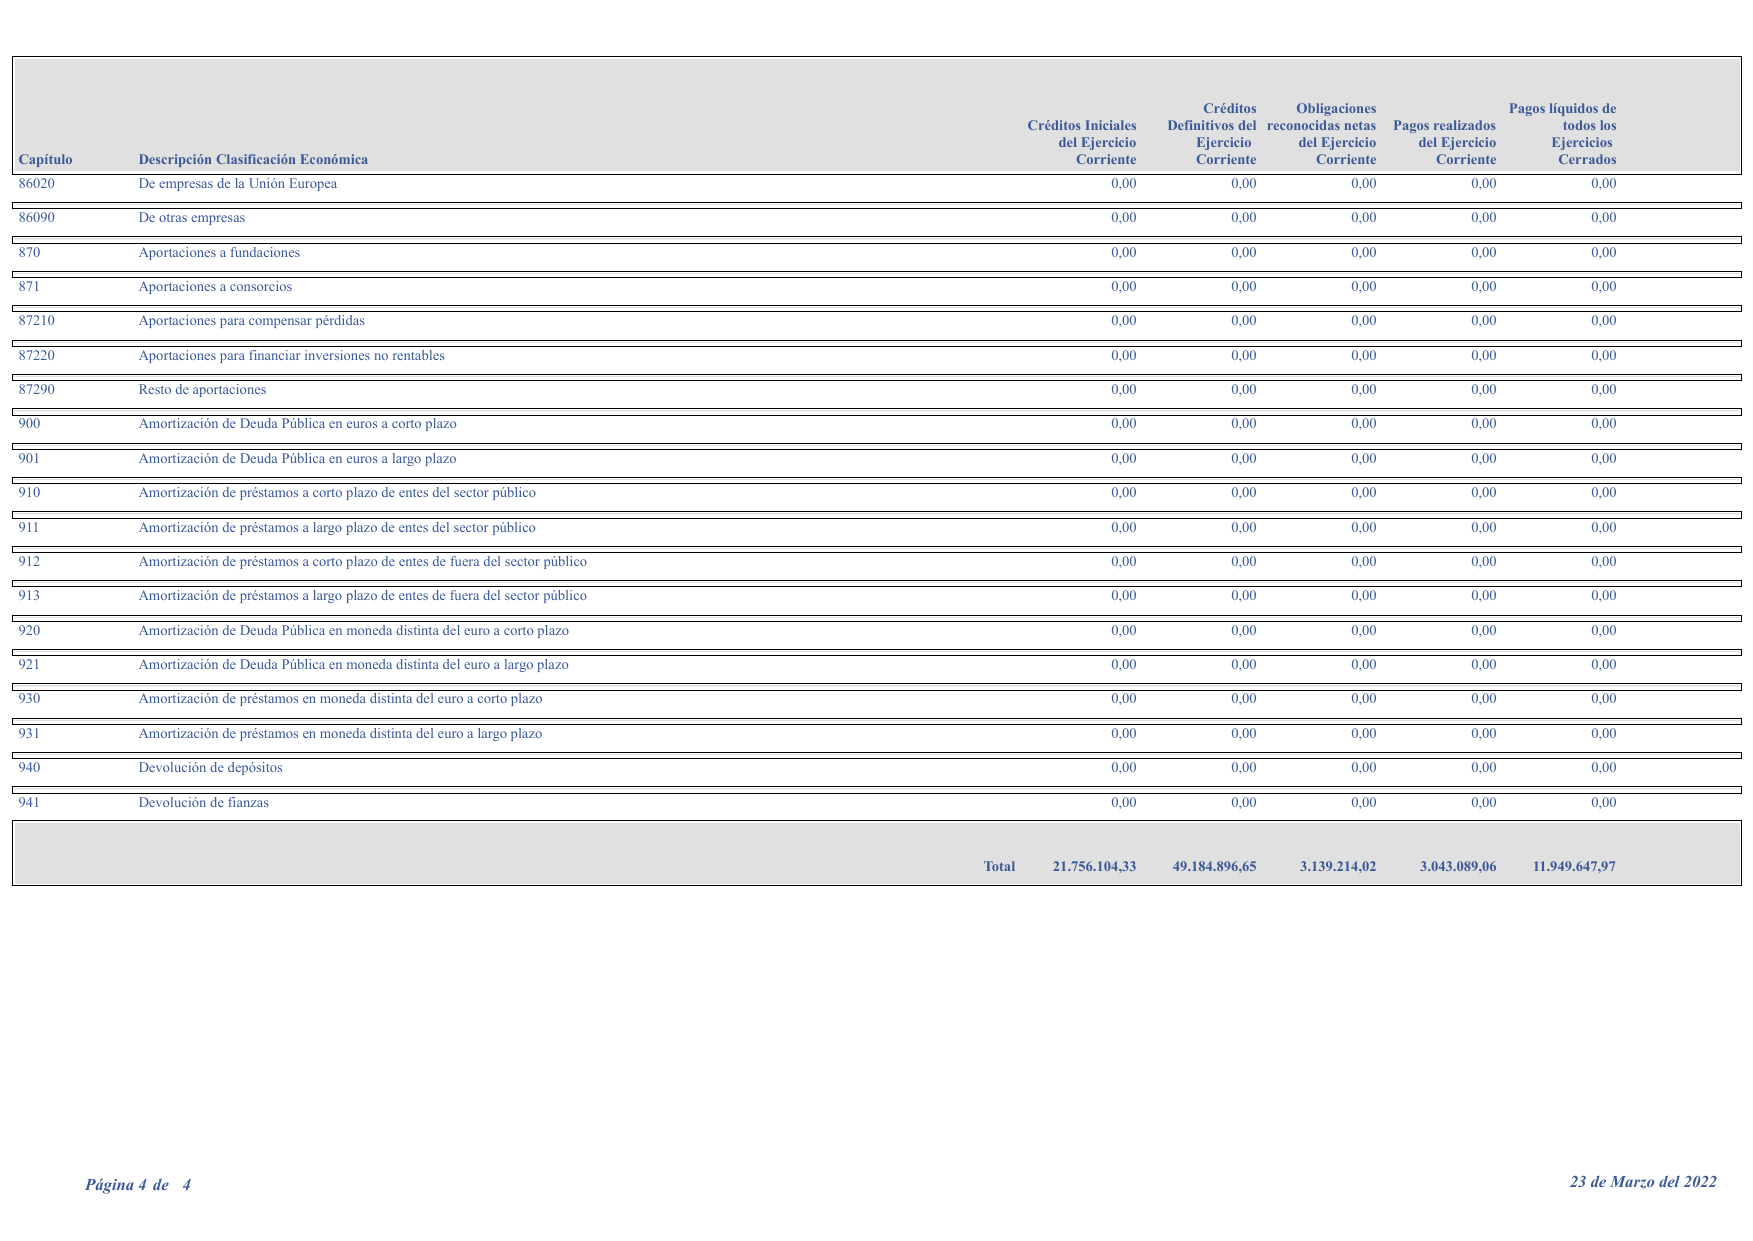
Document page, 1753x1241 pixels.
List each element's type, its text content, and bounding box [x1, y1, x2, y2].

text 40 [26, 760, 62, 776]
text 0,00 [1231, 691, 1278, 707]
text 0,00 [1471, 519, 1518, 535]
text 9 [18, 794, 26, 810]
text Ejercicios [1551, 134, 1638, 151]
text 0,00 [1591, 553, 1638, 569]
text 0,00 [1111, 382, 1158, 398]
text Créditos [1203, 101, 1278, 117]
text 0,00 [1591, 416, 1638, 432]
text 0,00 [1591, 210, 1638, 226]
text Aportaciones para compensar pérdidas [138, 313, 390, 329]
text Amortización de préstamos a largo plazo de entes de fuera del sector público [138, 588, 612, 604]
picture [13, 821, 1741, 885]
text 0,00 [1351, 382, 1398, 398]
text 23 de Marzo del 2022 [1569, 1173, 1742, 1191]
text 0,00 [1111, 519, 1158, 535]
text 3.043.089,06 [1420, 859, 1518, 875]
text 0,00 [1231, 485, 1278, 501]
text 0,00 [1591, 313, 1638, 329]
text 12 [26, 553, 62, 569]
text 30 [26, 691, 62, 707]
text 0,00 [1591, 347, 1638, 363]
picture [13, 237, 1741, 243]
text 0,00 [1111, 553, 1158, 569]
text 0,00 [1351, 657, 1398, 673]
text 8 [18, 382, 26, 398]
text 0,00 [1231, 175, 1278, 191]
picture [13, 341, 1741, 346]
text 0,00 [1231, 588, 1278, 604]
text 9 [18, 485, 26, 501]
text 0,00 [1471, 588, 1518, 604]
picture [13, 375, 1741, 380]
text 0,00 [1351, 725, 1398, 741]
picture [13, 650, 1741, 655]
picture [13, 616, 1741, 621]
text 0,00 [1111, 622, 1158, 638]
text 0,00 [1591, 175, 1638, 191]
text 0,00 [1351, 416, 1398, 432]
text 0,00 [1351, 691, 1398, 707]
text del Ejercicio [1418, 134, 1518, 151]
text 0,00 [1111, 244, 1158, 260]
picture [13, 272, 1741, 277]
text 0,00 [1231, 725, 1278, 741]
text 0,00 [1351, 794, 1398, 810]
text Devolución de depósitos [138, 760, 612, 776]
text Página 4 de [85, 1176, 182, 1194]
text Amortización de préstamos a corto plazo de entes de fuera del sector público [138, 553, 612, 569]
text todos los [1563, 118, 1638, 134]
text Amortización de préstamos en moneda distinta del euro a largo plazo [138, 725, 612, 741]
text 49.184.896,65 [1173, 859, 1278, 875]
text 9 [18, 588, 26, 604]
text 0,00 [1471, 210, 1518, 226]
text 0,00 [1111, 347, 1158, 363]
text 0,00 [1231, 210, 1278, 226]
text 0,00 [1231, 519, 1278, 535]
text 0,00 [1471, 313, 1518, 329]
text 0,00 [1231, 382, 1278, 398]
text 0,00 [1231, 622, 1278, 638]
text Corriente [1316, 151, 1398, 167]
text De empresas de la Unión Europea [138, 175, 362, 191]
text 0,00 [1591, 760, 1638, 776]
text 0,00 [1111, 210, 1158, 226]
text 0,00 [1591, 588, 1638, 604]
text 0,00 [1231, 347, 1278, 363]
text 0,00 [1591, 450, 1638, 466]
text 20 [26, 622, 62, 638]
text 9 [18, 416, 26, 432]
text 7220 [26, 347, 77, 363]
text 0,00 [1351, 622, 1398, 638]
text Capítulo [18, 151, 94, 167]
text 0,00 [1471, 691, 1518, 707]
picture [13, 409, 1741, 415]
text 0,00 [1111, 313, 1158, 329]
text 9 [18, 553, 26, 569]
text 71 [26, 278, 62, 294]
text Descripción Clasificación Económica [138, 151, 393, 167]
text Amortización de Deuda Pública en moneda distinta del euro a largo plazo [138, 657, 612, 673]
picture [13, 581, 1741, 586]
text 00 [26, 416, 77, 432]
text 0,00 [1111, 657, 1158, 673]
text 8 [18, 313, 26, 329]
text 0,00 [1231, 416, 1278, 432]
text 0,00 [1591, 485, 1638, 501]
text 0,00 [1231, 450, 1278, 466]
text Amortización de Deuda Pública en moneda distinta del euro a corto plazo [138, 622, 612, 638]
text Amortización de préstamos a largo plazo de entes del sector público [138, 519, 612, 535]
picture [13, 719, 1741, 724]
text 0,00 [1471, 794, 1518, 810]
text 0,00 [1471, 622, 1518, 638]
text Amortización de Deuda Pública en euros a corto plazo [138, 416, 612, 432]
text Aportaciones a fundaciones [138, 244, 324, 260]
text Aportaciones para financiar inversiones no rentables [138, 347, 470, 363]
text 4 [182, 1176, 216, 1194]
text 0,00 [1351, 519, 1398, 535]
text 0,00 [1231, 553, 1278, 569]
picture [13, 478, 1741, 483]
text 0,00 [1471, 347, 1518, 363]
text 0,00 [1231, 278, 1278, 294]
text 0,00 [1351, 313, 1398, 329]
text 0,00 [1351, 278, 1398, 294]
text 70 [26, 244, 77, 260]
text 0,00 [1591, 382, 1638, 398]
text 0,00 [1111, 416, 1158, 432]
text 0,00 [1591, 725, 1638, 741]
text 9 [18, 450, 26, 466]
text 0,00 [1351, 450, 1398, 466]
text 0,00 [1591, 691, 1638, 707]
text Resto de aportaciones [138, 382, 470, 398]
text 9 [18, 519, 26, 535]
text Devolución de fianzas [138, 794, 291, 810]
text 0,00 [1351, 244, 1398, 260]
text 0,00 [1231, 244, 1278, 260]
picture [13, 547, 1741, 552]
picture [13, 684, 1741, 690]
text 0,00 [1471, 382, 1518, 398]
text 0,00 [1591, 622, 1638, 638]
text 0,00 [1591, 657, 1638, 673]
text del Ejercicio [1058, 134, 1158, 151]
picture [13, 57, 1741, 174]
text 0,00 [1231, 657, 1278, 673]
text 9 [18, 725, 26, 741]
text del Ejercicio [1298, 134, 1398, 151]
text 8 [18, 244, 26, 260]
text 0,00 [1351, 553, 1398, 569]
text 0,00 [1351, 175, 1398, 191]
text 6020 [26, 175, 77, 191]
text 9 [18, 622, 26, 638]
text 21.756.104,33 [1053, 859, 1158, 875]
text 9 [18, 691, 26, 707]
text 0,00 [1351, 760, 1398, 776]
text 9 [18, 760, 26, 776]
text 0,00 [1471, 485, 1518, 501]
text 0,00 [1471, 760, 1518, 776]
text 0,00 [1231, 760, 1278, 776]
text Aportaciones a consorcios [138, 278, 315, 294]
text 0,00 [1471, 553, 1518, 569]
text 13 [26, 588, 62, 604]
text 3.139.214,02 [1300, 859, 1398, 875]
picture [13, 306, 1741, 311]
text 7290 [26, 382, 77, 398]
text Amortización de préstamos en moneda distinta del euro a corto plazo [138, 691, 612, 707]
text 0,00 [1111, 691, 1158, 707]
text 0,00 [1471, 657, 1518, 673]
text 0,00 [1111, 760, 1158, 776]
text 0,00 [1591, 794, 1638, 810]
text 0,00 [1591, 519, 1638, 535]
text 7210 [26, 313, 77, 329]
text 0,00 [1351, 485, 1398, 501]
text 0,00 [1351, 210, 1398, 226]
text Pagos líquidos de [1509, 101, 1638, 117]
text 8 [18, 278, 26, 294]
text 11.949.647,97 [1533, 859, 1638, 875]
text Créditos Iniciales [1027, 118, 1158, 134]
text 0,00 [1471, 450, 1518, 466]
text De otras empresas [138, 210, 267, 226]
text Total [983, 859, 1038, 875]
picture [13, 753, 1741, 758]
text 0,00 [1471, 175, 1518, 191]
text 31 [26, 725, 62, 741]
text Cerrados [1558, 151, 1638, 167]
text Corriente [1436, 151, 1518, 167]
picture [13, 787, 1741, 793]
text 0,00 [1111, 485, 1158, 501]
text 0,00 [1471, 278, 1518, 294]
text 0,00 [1231, 794, 1278, 810]
text Amortización de Deuda Pública en euros a largo plazo [138, 450, 612, 466]
text 0,00 [1591, 244, 1638, 260]
text 0,00 [1471, 244, 1518, 260]
text 0,00 [1471, 416, 1518, 432]
text Obligaciones [1296, 101, 1398, 117]
text 0,00 [1111, 588, 1158, 604]
text 0,00 [1111, 794, 1158, 810]
text Corriente [1196, 151, 1278, 167]
text 8 [18, 347, 26, 363]
text Ejercicio [1196, 134, 1278, 151]
text 8 [18, 210, 26, 226]
text 6090 [26, 210, 77, 226]
text 0,00 [1471, 725, 1518, 741]
text 0,00 [1351, 347, 1398, 363]
text 0,00 [1351, 588, 1398, 604]
text Corriente [1076, 151, 1158, 167]
text 0,00 [1111, 278, 1158, 294]
text 0,00 [1591, 278, 1638, 294]
text 21 [26, 657, 62, 673]
text 9 [18, 657, 26, 673]
text 0,00 [1231, 313, 1278, 329]
text Definitivos del reconocidas netas Pagos realizados [1167, 118, 1521, 134]
text 0,00 [1111, 450, 1158, 466]
picture [13, 512, 1741, 518]
text 10 [26, 485, 62, 501]
text 8 [18, 175, 26, 191]
picture [13, 203, 1741, 208]
text 0,00 [1111, 725, 1158, 741]
picture [13, 444, 1741, 449]
text 11 [26, 519, 62, 535]
text 41 [26, 794, 62, 810]
text Amortización de préstamos a corto plazo de entes del sector público [138, 485, 612, 501]
text 01 [26, 450, 62, 466]
text 0,00 [1111, 175, 1158, 191]
